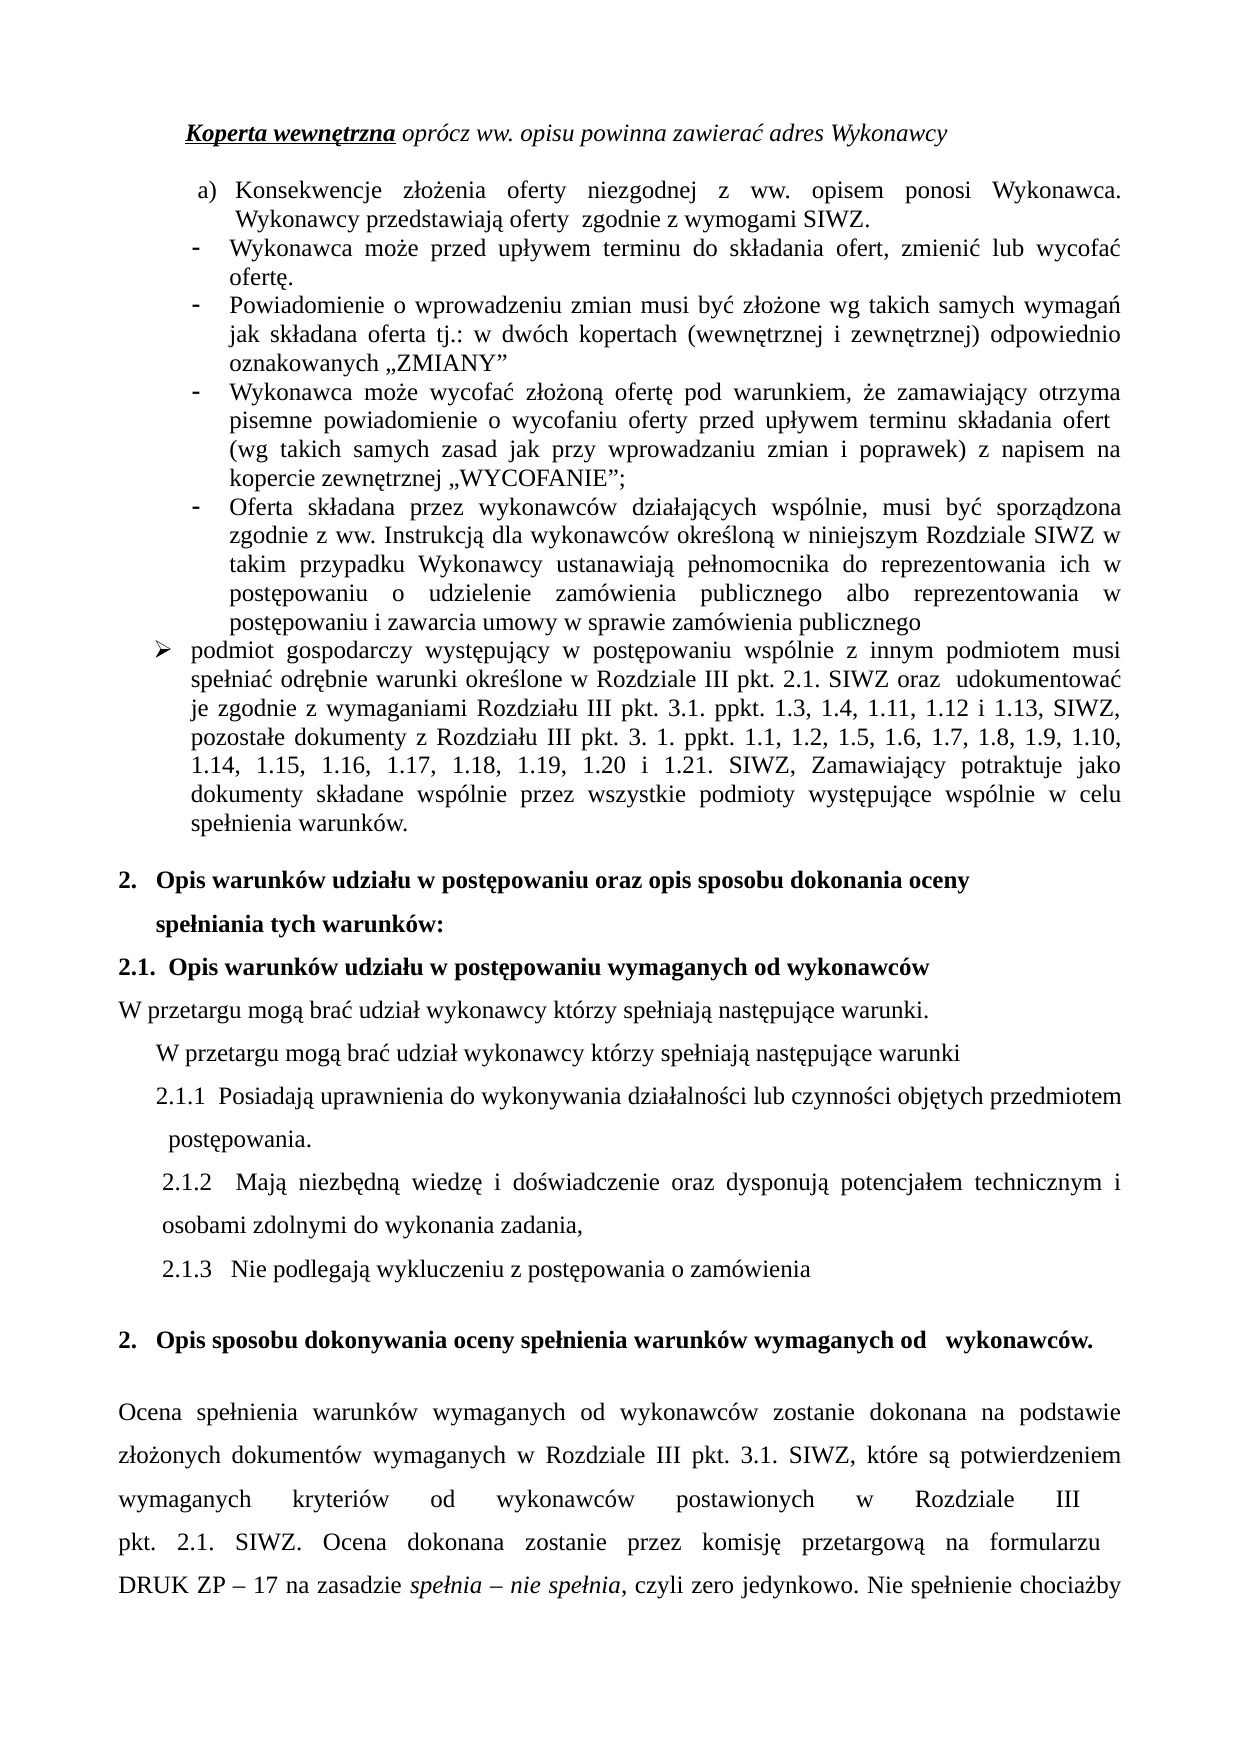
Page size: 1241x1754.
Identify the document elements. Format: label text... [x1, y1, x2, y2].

text 2. Opis warunków udziału w postępowaniu oraz opis sposobu dokonania oceny [118, 866, 1122, 894]
text W przetargu mogą brać udział wykonawcy którzy spełniają następujące warunki. [118, 995, 1122, 1024]
list W przetargu mogą brać udział wykonawcy którzy spełniają następujące warunki [118, 1038, 1122, 1067]
list 2.1.1 Posiadają uprawnienia do wykonywania działalności lub czynności objętych przedmiotem [118, 1081, 1122, 1110]
list Wykonawca może przed upływem terminu do składania ofert, zmienić lub wycofać ofertę. [192, 233, 1122, 291]
list 2.1.2 Mają niezbędną wiedzę i doświadczenie oraz dysponują potencjałem technicznym i osobami zdolnymi do wykonania zadania, [124, 1167, 1122, 1239]
list 2.1.3 Nie podlegają wykluczeniu z postępowania o zamówienia [124, 1254, 1122, 1282]
list podmiot gospodarczy występujący w postępowaniu wspólnie z innym podmiotem musi spełniać odrębnie warunki określone w Rozdziale III pkt. 2.1. SIWZ oraz udokumentować je zgodnie z wymaganiami Rozdziału III pkt. 3.1. ppkt. 1.3, 1.4, 1.11, 1.12 i 1.13, SIWZ, pozostałe dokumenty z Rozdziału III pkt. 3. 1. ppkt. 1.1, 1.2, 1.5, 1.6, 1.7, 1.8, 1.9, 1.10, 1.14, 1.15, 1.16, 1.17, 1.18, 1.19, 1.20 i 1.21. SIWZ, Zamawiający potraktuje jako dokumenty składane wspólnie przez wszystkie podmioty występujące wspólnie w celu spełnienia warunków. [153, 636, 1122, 837]
list Konsekwencje złożenia oferty niezgodnej z ww. opisem ponosi Wykonawca. Wykonawcy przedstawiają oferty zgodnie z wymogami SIWZ. [197, 176, 1122, 233]
text 2.1. Opis warunków udziału w postępowaniu wymaganych od wykonawców [118, 952, 1122, 981]
text Ocena spełnienia warunków wymaganych od wykonawców zostanie dokonana na podstawie złożonych dokumentów wymaganych w Rozdziale III pkt. 3.1. SIWZ, które są potwierdzeniem wymaganych kryteriów od wykonawców postawionych w Rozdziale III pkt. 2.1. SIWZ. Ocena dokonana zostanie przez komisję przetargową na formularzu DRUK ZP – 17 na zasadzie spełnia – nie spełnia, czyli zero jedynkowo. Nie spełnienie chociażby [118, 1397, 1122, 1599]
text Koperta wewnętrzna oprócz ww. opisu powinna zawierać adres Wykonawcy [165, 118, 1122, 147]
list Powiadomienie o wprowadzeniu zmian musi być złożone wg takich samych wymagań jak składana oferta tj.: w dwóch kopertach (wewnętrznej i zewnętrznej) odpowiednio oznakowanych „ZMIANY” [192, 291, 1122, 377]
list Wykonawca może wycofać złożoną ofertę pod warunkiem, że zamawiający otrzyma pisemne powiadomienie o wycofaniu oferty przed upływem terminu składania ofert (wg takich samych zasad jak przy wprowadzaniu zmian i poprawek) z napisem na kopercie zewnętrznej „WYCOFANIE”; [192, 377, 1122, 492]
text spełniania tych warunków: [118, 909, 1122, 937]
list postępowania. [124, 1124, 1122, 1153]
list Opis sposobu dokonywania oceny spełnienia warunków wymaganych od wykonawców. [118, 1326, 1122, 1354]
list Oferta składana przez wykonawców działających wspólnie, musi być sporządzona zgodnie z ww. Instrukcją dla wykonawców określoną w niniejszym Rozdziale SIWZ w takim przypadku Wykonawcy ustanawiają pełnomocnika do reprezentowania ich w postępowaniu o udzielenie zamówienia publicznego albo reprezentowania w postępowaniu i zawarcia umowy w sprawie zamówienia publicznego [192, 492, 1122, 636]
